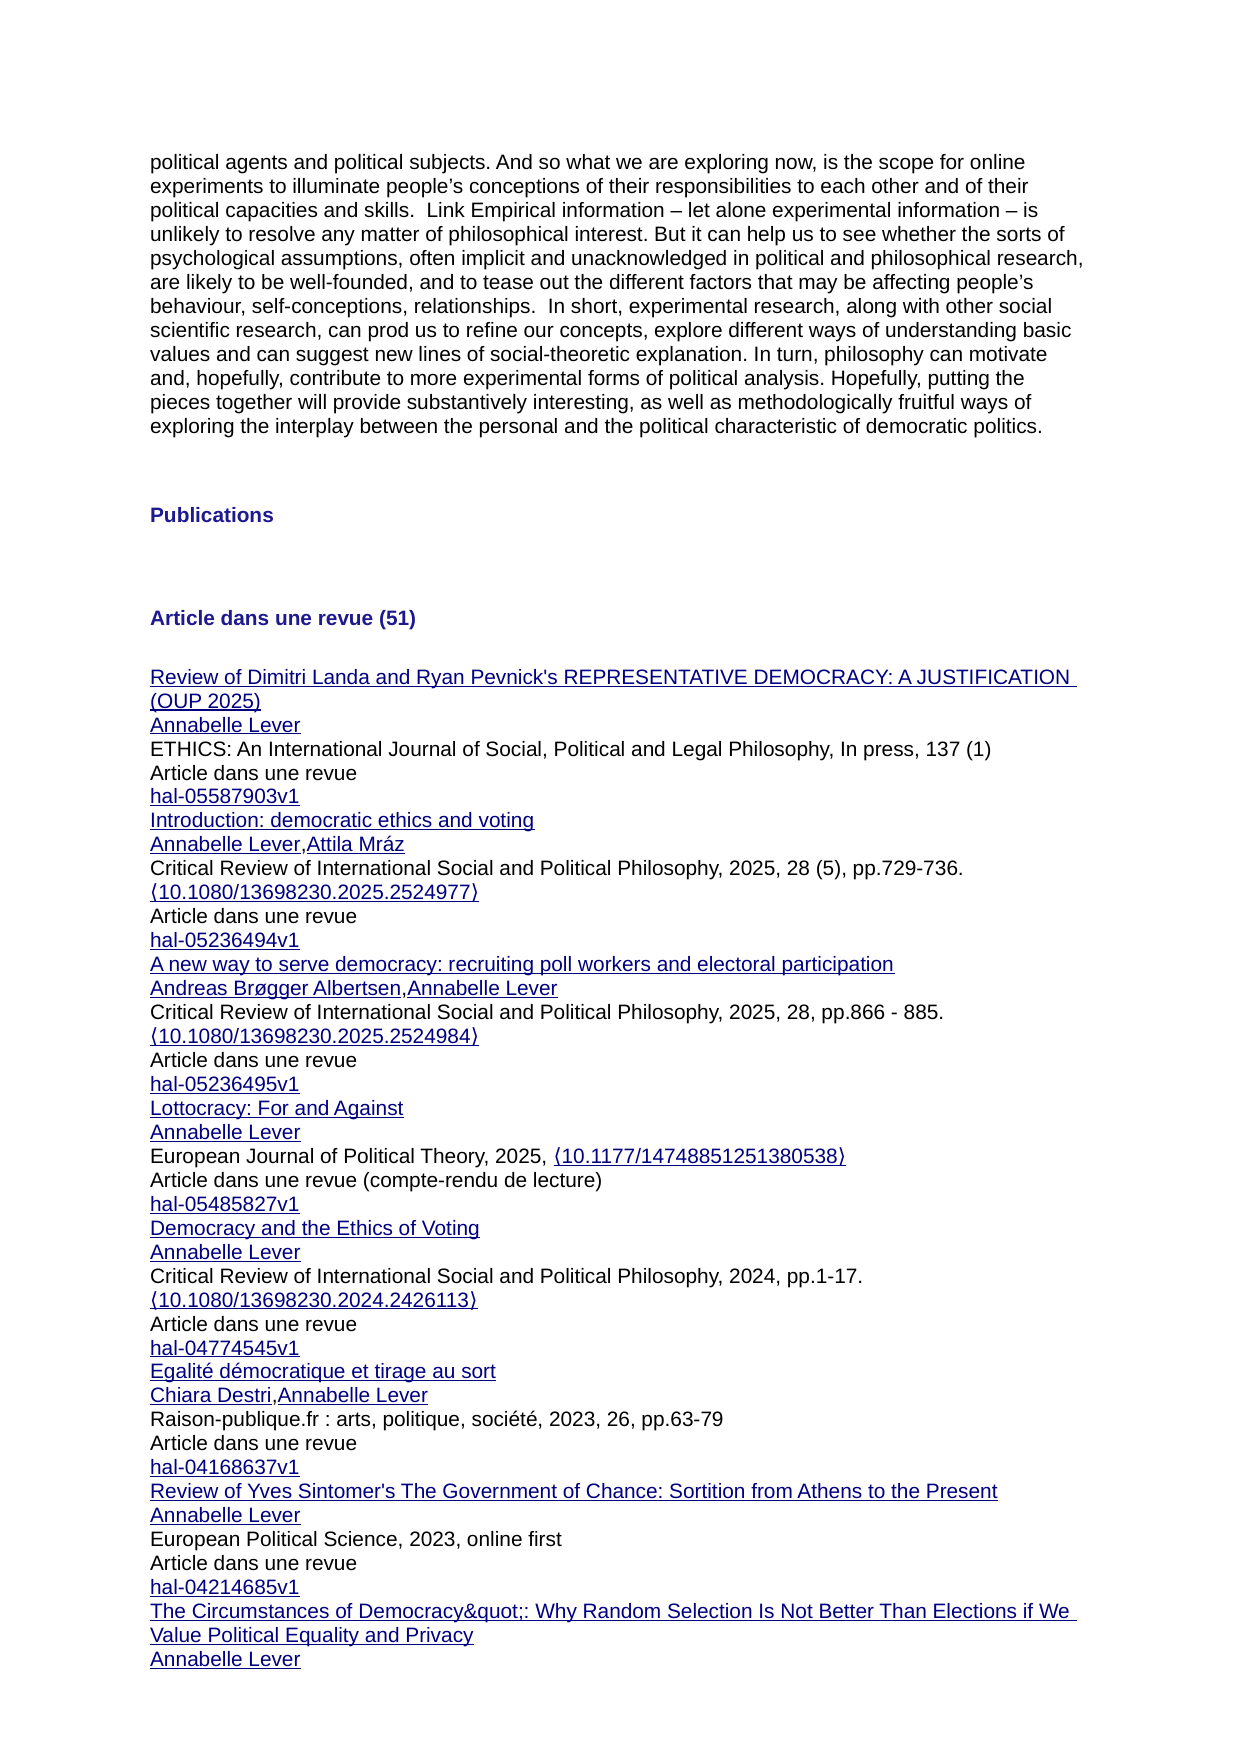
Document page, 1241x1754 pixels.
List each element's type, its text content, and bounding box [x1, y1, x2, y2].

table_cell Review of Yves Sintomer's The Government of Chance: Sortition from Athens to the Present Annabelle Lever European Political Science, 2023, online first Article dans une revue hal-04214685v1 [150, 1479, 1090, 1599]
subtitle Article dans une revue (51) [150, 606, 1090, 630]
table_cell Egalité démocratique et tirage au sort Chiara Destri,Annabelle Lever Raison-publique.fr : arts, politique, société, 2023, 26, pp.63-79 Article dans une revue hal-04168637v1 [150, 1359, 1090, 1479]
subtitle Publications [150, 503, 1090, 527]
table_cell The Circumstances of Democracy&quot;: Why Random Selection Is Not Better Than Elections if We Value Political Equality and Privacy Annabelle Lever [150, 1599, 1090, 1671]
table_cell Introduction: democratic ethics and voting Annabelle Lever,Attila Mráz Critical Review of International Social and Political Philosophy, 2025, 28 (5), pp.729-736. ⟨10.1080/13698230.2025.2524977⟩ Article dans une revue hal-05236494v1 [150, 808, 1090, 952]
table_cell A new way to serve democracy: recruiting poll workers and electoral participation Andreas Brøgger Albertsen,Annabelle Lever Critical Review of International Social and Political Philosophy, 2025, 28, pp.866 - 885. ⟨10.1080/13698230.2025.2524984⟩ Article dans une revue hal-05236495v1 [150, 952, 1090, 1096]
table_cell Lottocracy: For and Against Annabelle Lever European Journal of Political Theory, 2025, ⟨10.1177/14748851251380538⟩ Article dans une revue (compte-rendu de lecture) hal-05485827v1 [150, 1096, 1090, 1216]
table_header Review of Dimitri Landa and Ryan Pevnick's REPRESENTATIVE DEMOCRACY: A JUSTIFICATION (OUP 2025) Annabelle Lever ETHICS: An International Journal of Social, Political and Legal Philosophy, In press, 137 (1) Article dans une revue hal-05587903v1 [150, 665, 1090, 808]
table_cell Democracy and the Ethics of Voting Annabelle Lever Critical Review of International Social and Political Philosophy, 2024, pp.1-17. ⟨10.1080/13698230.2024.2426113⟩ Article dans une revue hal-04774545v1 [150, 1216, 1090, 1359]
text political agents and political subjects. And so what we are exploring now, is the scope for online experiments to illuminate people’s conceptions of their responsibilities to each other and of their political capacities and skills. Link Empirical information – let alone experimental information – is unlikely to resolve any matter of philosophical interest. But it can help us to see whether the sorts of psychological assumptions, often implicit and unacknowledged in political and philosophical research, are likely to be well-founded, and to tease out the different factors that may be affecting people’s behaviour, self-conceptions, relationships. In short, experimental research, along with other social scientific research, can prod us to refine our concepts, explore different ways of understanding basic values and can suggest new lines of social-theoretic explanation. In turn, philosophy can motivate and, hopefully, contribute to more experimental forms of political analysis. Hopefully, putting the pieces together will provide substantively interesting, as well as methodologically fruitful ways of exploring the interplay between the personal and the political characteristic of democratic politics. [150, 150, 1090, 437]
